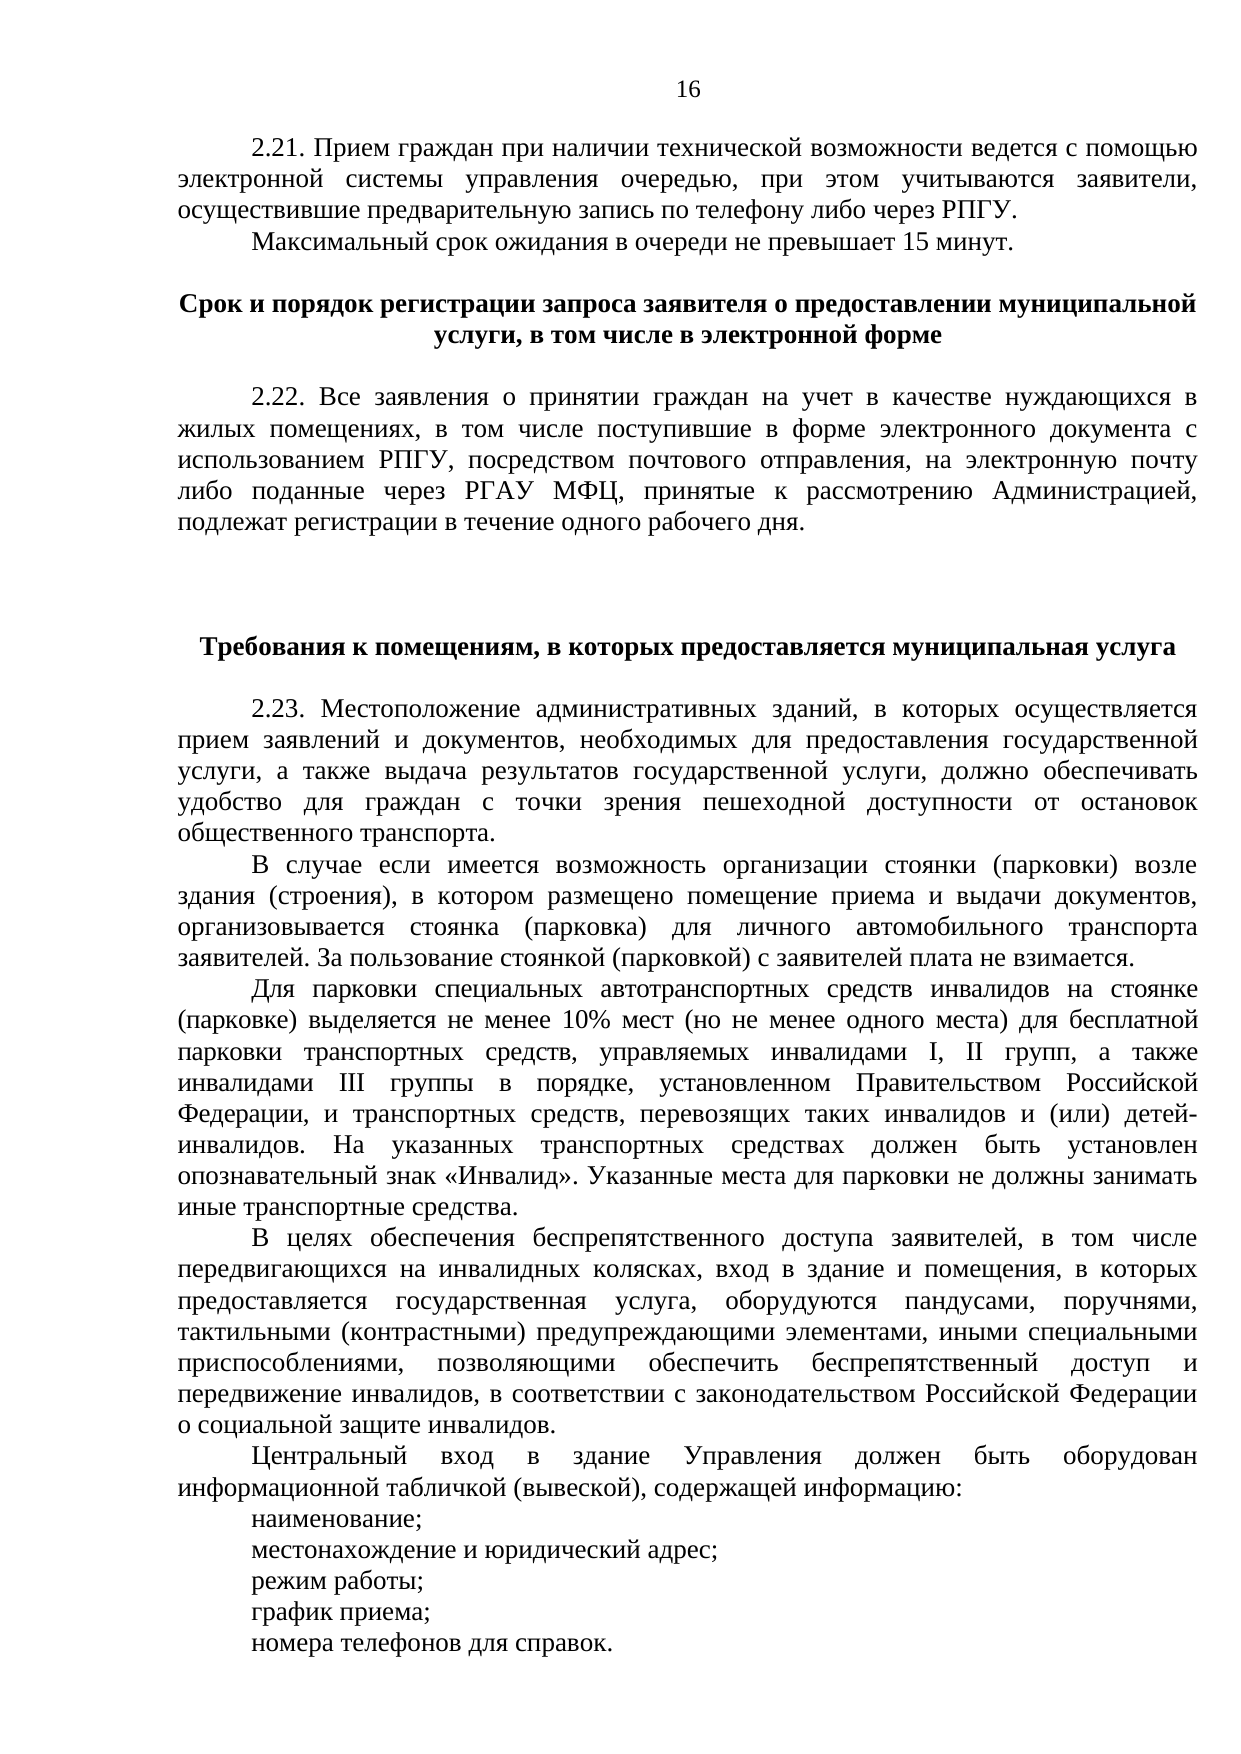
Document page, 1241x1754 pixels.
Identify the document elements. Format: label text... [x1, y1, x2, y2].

text 2.22. Все заявления о принятии граждан на учет в качестве нуждающихся в жилых помещениях, в том числе поступившие в форме электронного документа с использованием РПГУ, посредством почтового отправления, на электронную почту либо поданные через РГАУ МФЦ, принятые к рассмотрению Администрацией, подлежат регистрации в течение одного рабочего дня. [177, 381, 1199, 536]
text Для парковки специальных автотранспортных средств инвалидов на стоянке (парковке) выделяется не менее 10% мест (но не менее одного места) для бесплатной парковки транспортных средств, управляемых инвалидами I, II групп, а также инвалидами III группы в порядке, установленном Правительством Российской Федерации, и транспортных средств, перевозящих таких инвалидов и (или) детей-инвалидов. На указанных транспортных средствах должен быть установлен опознавательный знак «Инвалид». Указанные места для парковки не должны занимать иные транспортные средства. [177, 972, 1199, 1221]
text 2.21. Прием граждан при наличии технической возможности ведется с помощью электронной системы управления очередью, при этом учитываются заявители, осуществившие предварительную запись по телефону либо через РПГУ. [177, 131, 1199, 225]
text график приема; [177, 1595, 1199, 1626]
text местонахождение и юридический адрес; [177, 1533, 1199, 1564]
text номера телефонов для справок. [177, 1626, 1199, 1657]
text Срок и порядок регистрации запроса заявителя о предоставлении муниципальной услуги, в том числе в электронной форме [177, 287, 1199, 349]
text В целях обеспечения беспрепятственного доступа заявителей, в том числе передвигающихся на инвалидных колясках, вход в здание и помещения, в которых предоставляется государственная услуга, оборудуются пандусами, поручнями, тактильными (контрастными) предупреждающими элементами, иными специальными приспособлениями, позволяющими обеспечить беспрепятственный доступ и передвижение инвалидов, в соответствии с законодательством Российской Федерации о социальной защите инвалидов. [177, 1221, 1199, 1439]
text Требования к помещениям, в которых предоставляется муниципальная услуга [177, 630, 1199, 661]
text наименование; [177, 1502, 1199, 1533]
text режим работы; [177, 1564, 1199, 1595]
text В случае если имеется возможность организации стоянки (парковки) возле здания (строения), в котором размещено помещение приема и выдачи документов, организовывается стоянка (парковка) для личного автомобильного транспорта заявителей. За пользование стоянкой (парковкой) с заявителей плата не взимается. [177, 848, 1199, 972]
text Максимальный срок ожидания в очереди не превышает 15 минут. [177, 225, 1199, 256]
text Центральный вход в здание Управления должен быть оборудован информационной табличкой (вывеской), содержащей информацию: [177, 1439, 1199, 1502]
text 2.23. Местоположение административных зданий, в которых осуществляется прием заявлений и документов, необходимых для предоставления государственной услуги, а также выдача результатов государственной услуги, должно обеспечивать удобство для граждан с точки зрения пешеходной доступности от остановок общественного транспорта. [177, 692, 1199, 848]
